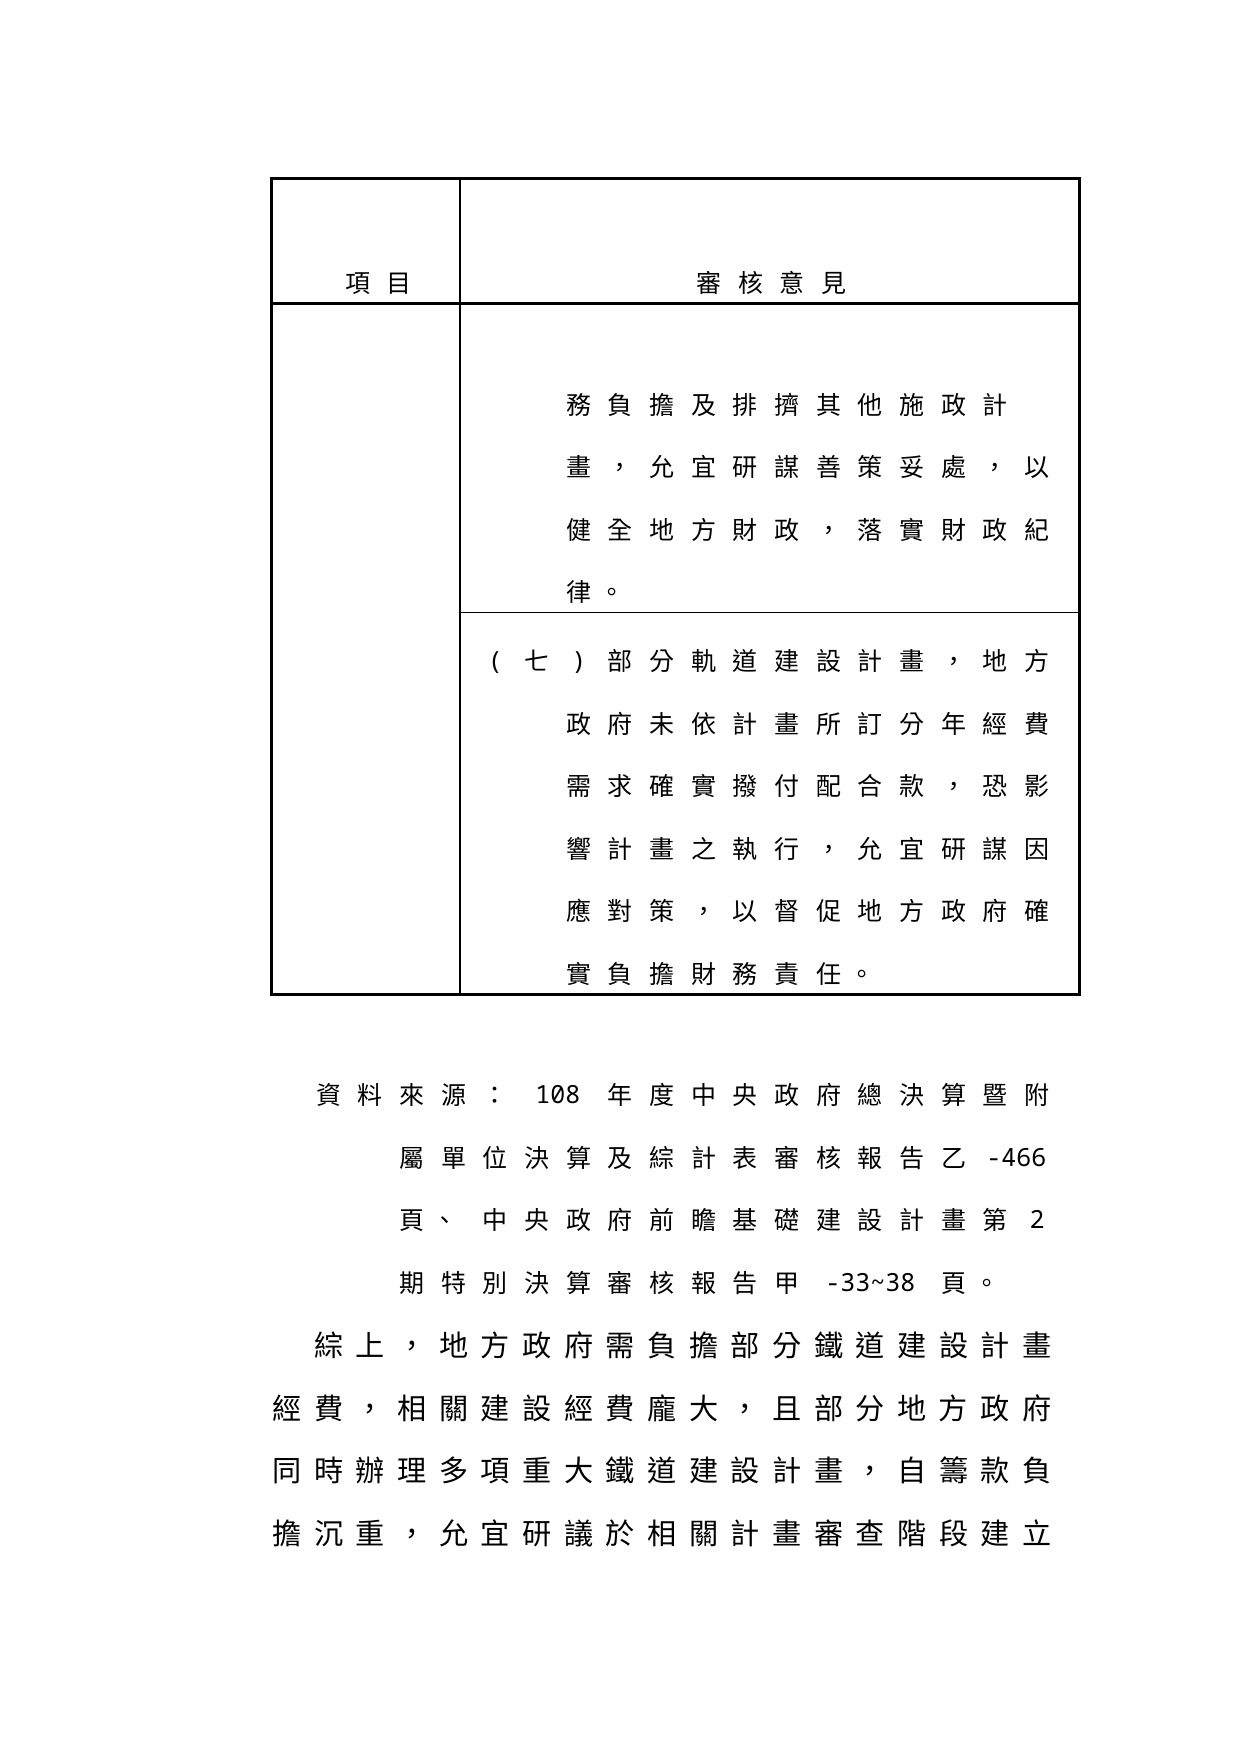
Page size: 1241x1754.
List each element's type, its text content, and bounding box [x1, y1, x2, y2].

table_header 項目 [273, 180, 459, 302]
text 資料來源：108年度中央政府總決算暨附屬單位決算及綜計表審核報告乙-466頁、中央政府前瞻基礎建設計畫第2期特別決算審核報告甲-33~38頁。 [271, 1052, 1058, 1302]
table_cell 務負擔及排擠其他施政計畫，允宜研謀善策妥處，以健全地方財政，落實財政紀律。 [461, 305, 1078, 612]
table_cell (七)部分軌道建設計畫，地方政府未依計畫所訂分年經費需求確實撥付配合款，恐影響計畫之執行，允宜研謀因應對策，以督促地方政府確實負擔財務責任。 [461, 613, 1078, 993]
text 綜上，地方政府需負擔部分鐵道建設計畫經費，相關建設經費龐大，且部分地方政府同時辦理多項重大鐵道建設計畫，自籌款負擔沉重，允宜研議於相關計畫審查階段建立地方政府未來鐵道建設財政負擔及影響資訊，強化財政監督，以利地方政府施政之長期規劃及配置建設資源。 [242, 1302, 1058, 1552]
table_header 審核意見 [461, 180, 1078, 302]
table_cell [273, 305, 459, 993]
